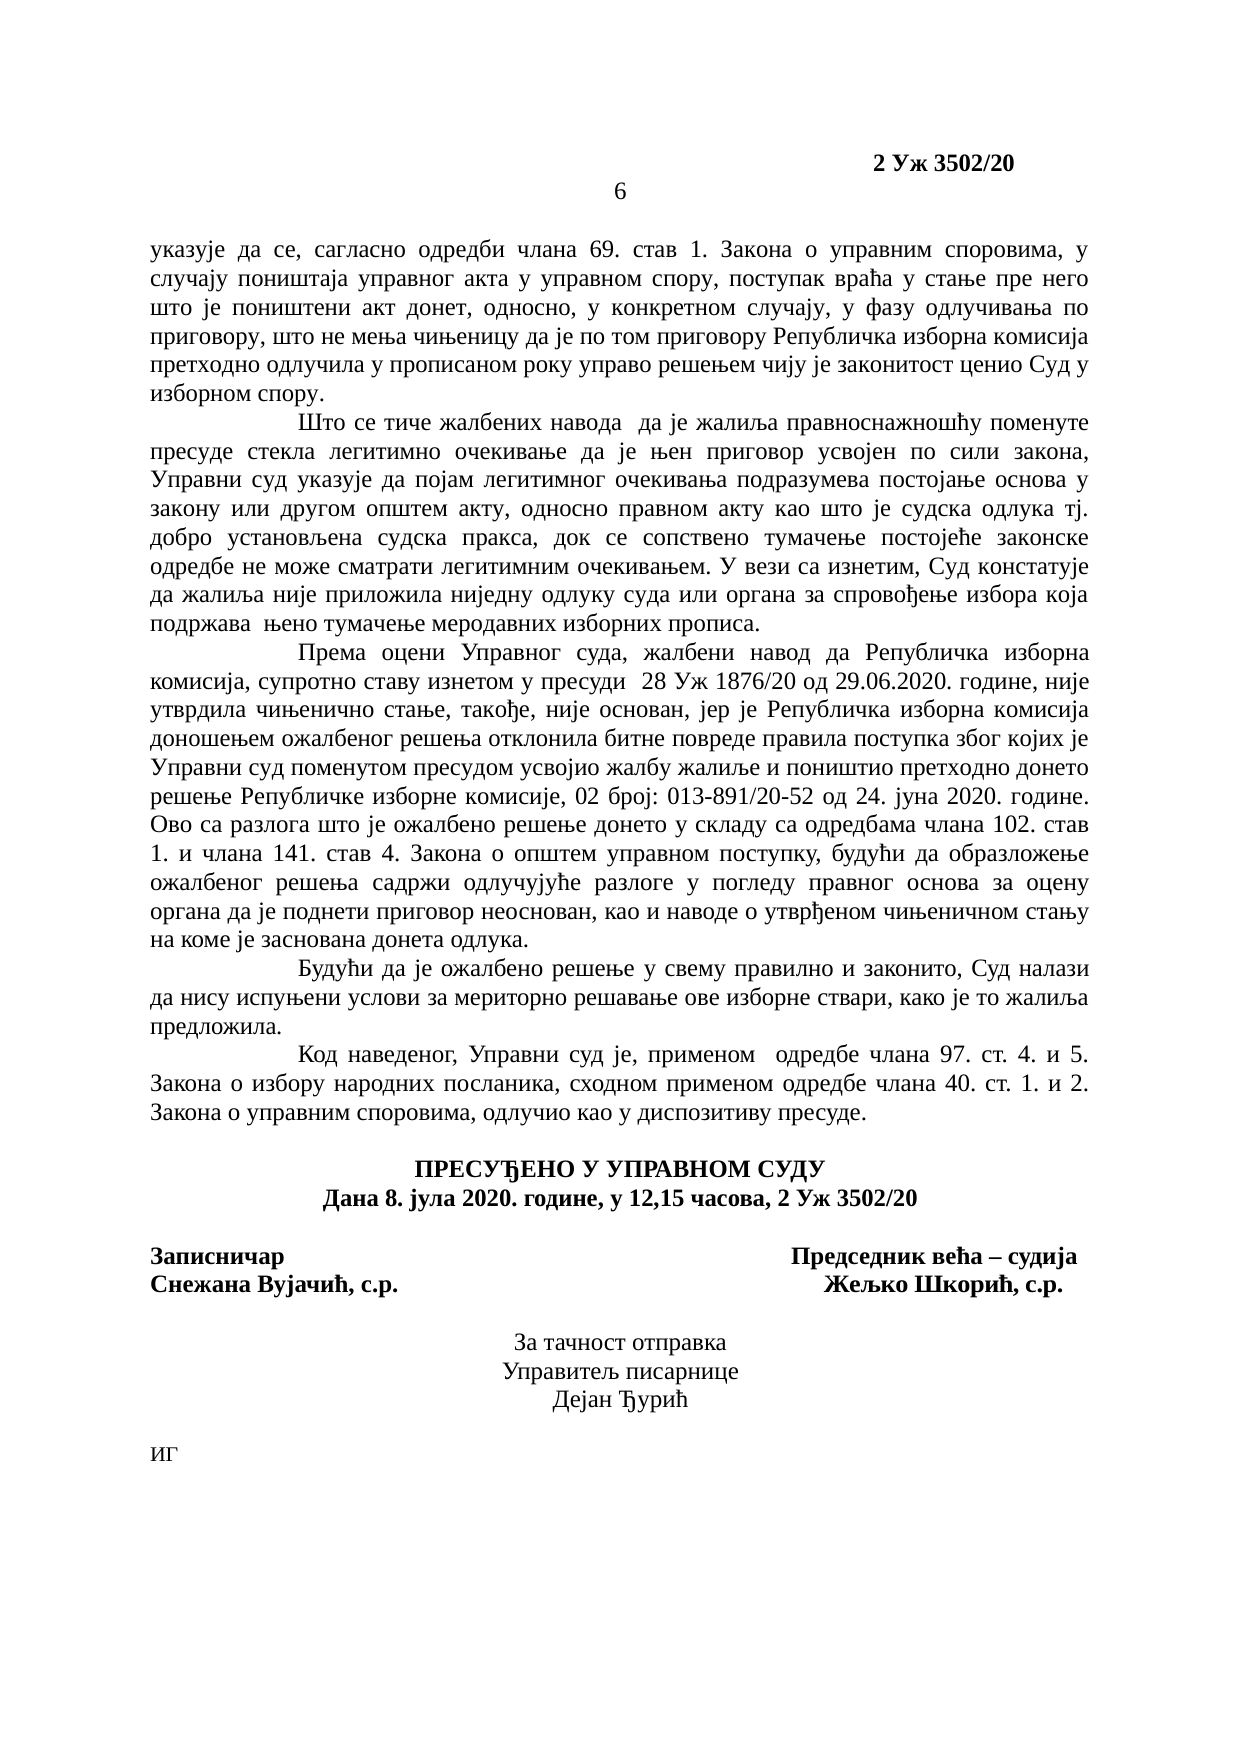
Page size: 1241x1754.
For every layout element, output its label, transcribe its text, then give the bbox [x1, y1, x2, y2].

text Управитељ писарнице [150, 1356, 1090, 1384]
text указује да се, сагласно одредби члана 69. став 1. Закона о управним споровима, у случају поништаја управног акта у управном спору, поступак враћа у стање пре него што је поништени акт донет, односно, у конкретном случају, у фазу одлучивања по приговору, што не мења чињеницу да је по том приговору Републичка изборна комисија претходно одлучила у прописаном року управо решењем чију је законитост ценио Суд у изборном спору. [150, 234, 1090, 407]
text Дејан Ђурић [150, 1384, 1090, 1413]
text Што се тиче жалбених навода да је жалиља правноснажношћу поменуте пресуде стекла легитимно очекивање да је њен приговор усвојен по сили закона, Управни суд указује да појам легитимног очекивања подразумева постојање основа у закону или другом општем акту, односно правном акту као што је судска одлука тј. добро установљена судска пракса, док се сопствено тумачење постојеће законске одредбе не може сматрати легитимним очекивањем. У вези са изнетим, Суд констатује да жалиља није приложила ниједну одлуку суда или органа за спровођење избора која подржава њено тумачење меродавних изборних прописа. [150, 407, 1090, 637]
text Дана 8. јула 2020. године, у 12,15 часова, 2 Уж 3502/20 [150, 1183, 1090, 1212]
text Према оцени Управног суда, жалбени навод да Републичка изборна комисија, супротно ставу изнетом у пресуди 28 Уж 1876/20 од 29.06.2020. године, није утврдила чињенично стање, такође, није основан, јер је Републичка изборна комисија доношењем ожалбеног решења отклонила битне повреде правила поступка због којих је Управни суд поменутом пресудом усвојио жалбу жалиље и поништио претходно донето решење Републичке изборне комисије, 02 број: 013-891/20-52 од 24. јуна 2020. године. Ово са разлога што је ожалбено решење донето у складу са одредбама члана 102. став 1. и члана 141. став 4. Закона о општем управном поступку, будући да образложење ожалбеног решења садржи одлучујуће разлоге у погледу правног основа за оцену органа да је поднети приговор неоснован, као и наводе о утврђеном чињеничном стању на коме је заснована донета одлука. [150, 637, 1090, 953]
text За тачност отправка [150, 1327, 1090, 1356]
text Код наведеног, Управни суд је, применом одредбе члана 97. ст. 4. и 5. Закона о избору народних посланика, сходном применом одредбе члана 40. ст. 1. и 2. Закона о управним споровима, одлучио као у диспозитиву пресуде. [150, 1039, 1090, 1126]
text ПРЕСУЂЕНО У УПРАВНОМ СУДУ [150, 1154, 1090, 1183]
text ИГ [150, 1442, 1090, 1466]
text Снежана Вујачић, с.р. Жељко Шкорић, с.р. [150, 1269, 1090, 1298]
text Будући да је ожалбено решење у свему правилно и законито, Суд налази да нису испуњени услови за мериторно решавање ове изборне ствари, како је то жалиља предложила. [150, 953, 1090, 1039]
text Записничар Председник већа – судија [150, 1241, 1090, 1269]
